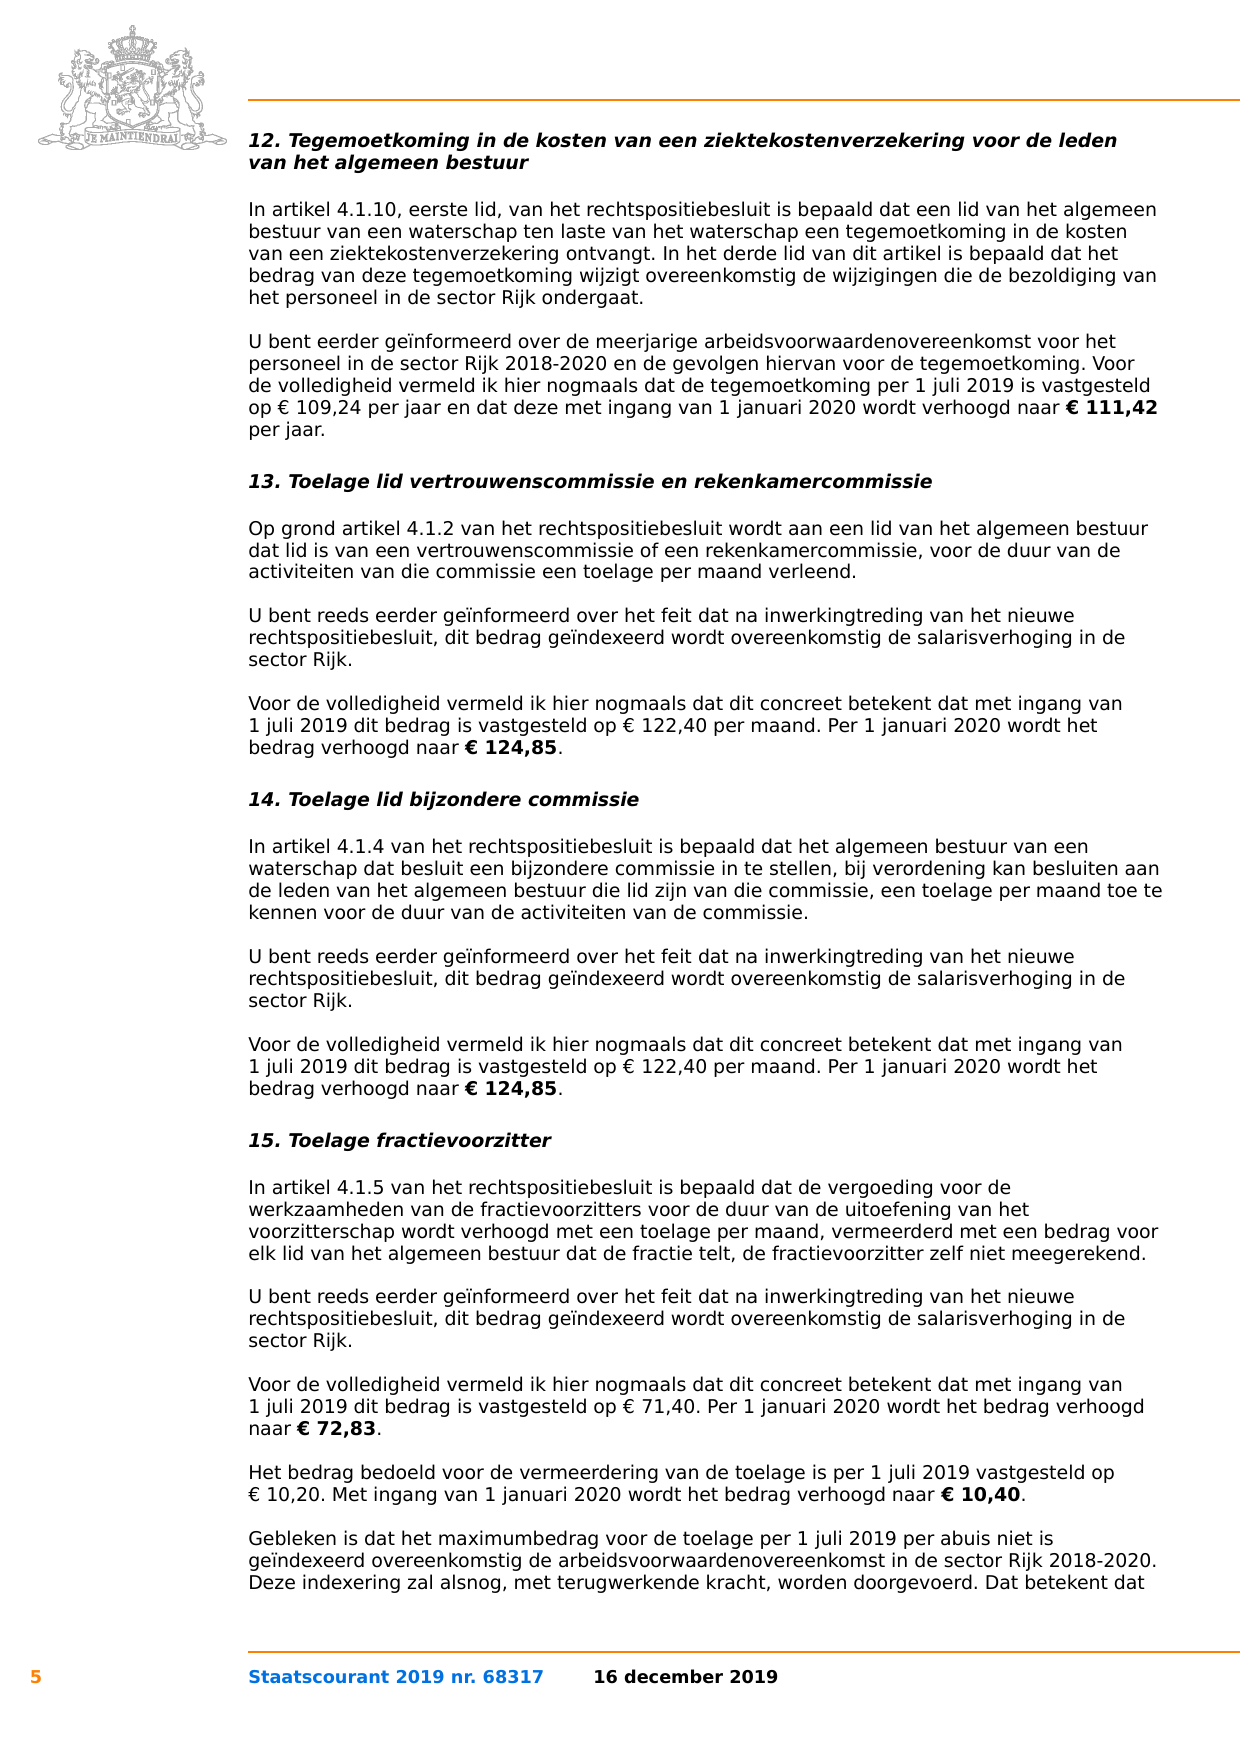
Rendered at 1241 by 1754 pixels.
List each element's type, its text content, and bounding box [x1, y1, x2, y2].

text U bent reeds eerder geïnformeerd over het feit dat na inwerkingtreding van het nieuwe rechtspositiebesluit, dit bedrag geïndexeerd wordt overeenkomstig de salarisverhoging in de sector Rijk. [248, 605, 1163, 671]
picture [38, 25, 227, 150]
text In artikel 4.1.5 van het rechtspositiebesluit is bepaald dat de vergoeding voor de werkzaamheden van de fractievoorzitters voor de duur van de uitoefening van het voorzitterschap wordt verhoogd met een toelage per maand, vermeerderd met een bedrag voor elk lid van het algemeen bestuur dat de fractie telt, de fractievoorzitter zelf niet meegerekend. [248, 1177, 1163, 1264]
text U bent eerder geïnformeerd over de meerjarige arbeidsvoorwaardenovereenkomst voor het personeel in de sector Rijk 2018-2020 en de gevolgen hiervan voor de tegemoetkoming. Voor de volledigheid vermeld ik hier nogmaals dat de tegemoetkoming per 1 juli 2019 is vastgesteld op € 109,24 per jaar en dat deze met ingang van 1 januari 2020 wordt verhoogd naar € 111,42 per jaar. [248, 331, 1163, 441]
text In artikel 4.1.10, eerste lid, van het rechtspositiebesluit is bepaald dat een lid van het algemeen bestuur van een waterschap ten laste van het waterschap een tegemoetkoming in de kosten van een ziektekostenverzekering ontvangt. In het derde lid van dit artikel is bepaald dat het bedrag van deze tegemoetkoming wijzigt overeenkomstig de wijzigingen die de bezoldiging van het personeel in de sector Rijk ondergaat. [248, 199, 1163, 309]
text Het bedrag bedoeld voor de vermeerdering van de toelage is per 1 juli 2019 vastgesteld op € 10,20. Met ingang van 1 januari 2020 wordt het bedrag verhoogd naar € 10,40. [248, 1462, 1163, 1506]
text Voor de volledigheid vermeld ik hier nogmaals dat dit concreet betekent dat met ingang van 1 juli 2019 dit bedrag is vastgesteld op € 122,40 per maand. Per 1 januari 2020 wordt het bedrag verhoogd naar € 124,85. [248, 693, 1163, 759]
text In artikel 4.1.4 van het rechtspositiebesluit is bepaald dat het algemeen bestuur van een waterschap dat besluit een bijzondere commissie in te stellen, bij verordening kan besluiten aan de leden van het algemeen bestuur die lid zijn van die commissie, een toelage per maand toe te kennen voor de duur van de activiteiten van de commissie. [248, 836, 1163, 924]
text Voor de volledigheid vermeld ik hier nogmaals dat dit concreet betekent dat met ingang van 1 juli 2019 dit bedrag is vastgesteld op € 122,40 per maand. Per 1 januari 2020 wordt het bedrag verhoogd naar € 124,85. [248, 1034, 1163, 1099]
subtitle 13. Toelage lid vertrouwenscommissie en rekenkamercommissie [248, 471, 1163, 492]
text Voor de volledigheid vermeld ik hier nogmaals dat dit concreet betekent dat met ingang van 1 juli 2019 dit bedrag is vastgesteld op € 71,40. Per 1 januari 2020 wordt het bedrag verhoogd naar € 72,83. [248, 1374, 1163, 1440]
subtitle 12. Tegemoetkoming in de kosten van een ziektekostenverzekering voor de leden van het algemeen bestuur [248, 130, 1163, 174]
subtitle 15. Toelage fractievoorzitter [248, 1129, 1163, 1152]
subtitle 14. Toelage lid bijzondere commissie [248, 789, 1163, 811]
text Gebleken is dat het maximumbedrag voor de toelage per 1 juli 2019 per abuis niet is geïndexeerd overeenkomstig de arbeidsvoorwaardenovereenkomst in de sector Rijk 2018-2020. Deze indexering zal alsnog, met terugwerkende kracht, worden doorgevoerd. Dat betekent dat [248, 1528, 1163, 1594]
text Op grond artikel 4.1.2 van het rechtspositiebesluit wordt aan een lid van het algemeen bestuur dat lid is van een vertrouwenscommissie of een rekenkamercommissie, voor de duur van de activiteiten van die commissie een toelage per maand verleend. [248, 517, 1163, 583]
text U bent reeds eerder geïnformeerd over het feit dat na inwerkingtreding van het nieuwe rechtspositiebesluit, dit bedrag geïndexeerd wordt overeenkomstig de salarisverhoging in de sector Rijk. [248, 946, 1163, 1012]
text U bent reeds eerder geïnformeerd over het feit dat na inwerkingtreding van het nieuwe rechtspositiebesluit, dit bedrag geïndexeerd wordt overeenkomstig de salarisverhoging in de sector Rijk. [248, 1286, 1163, 1352]
